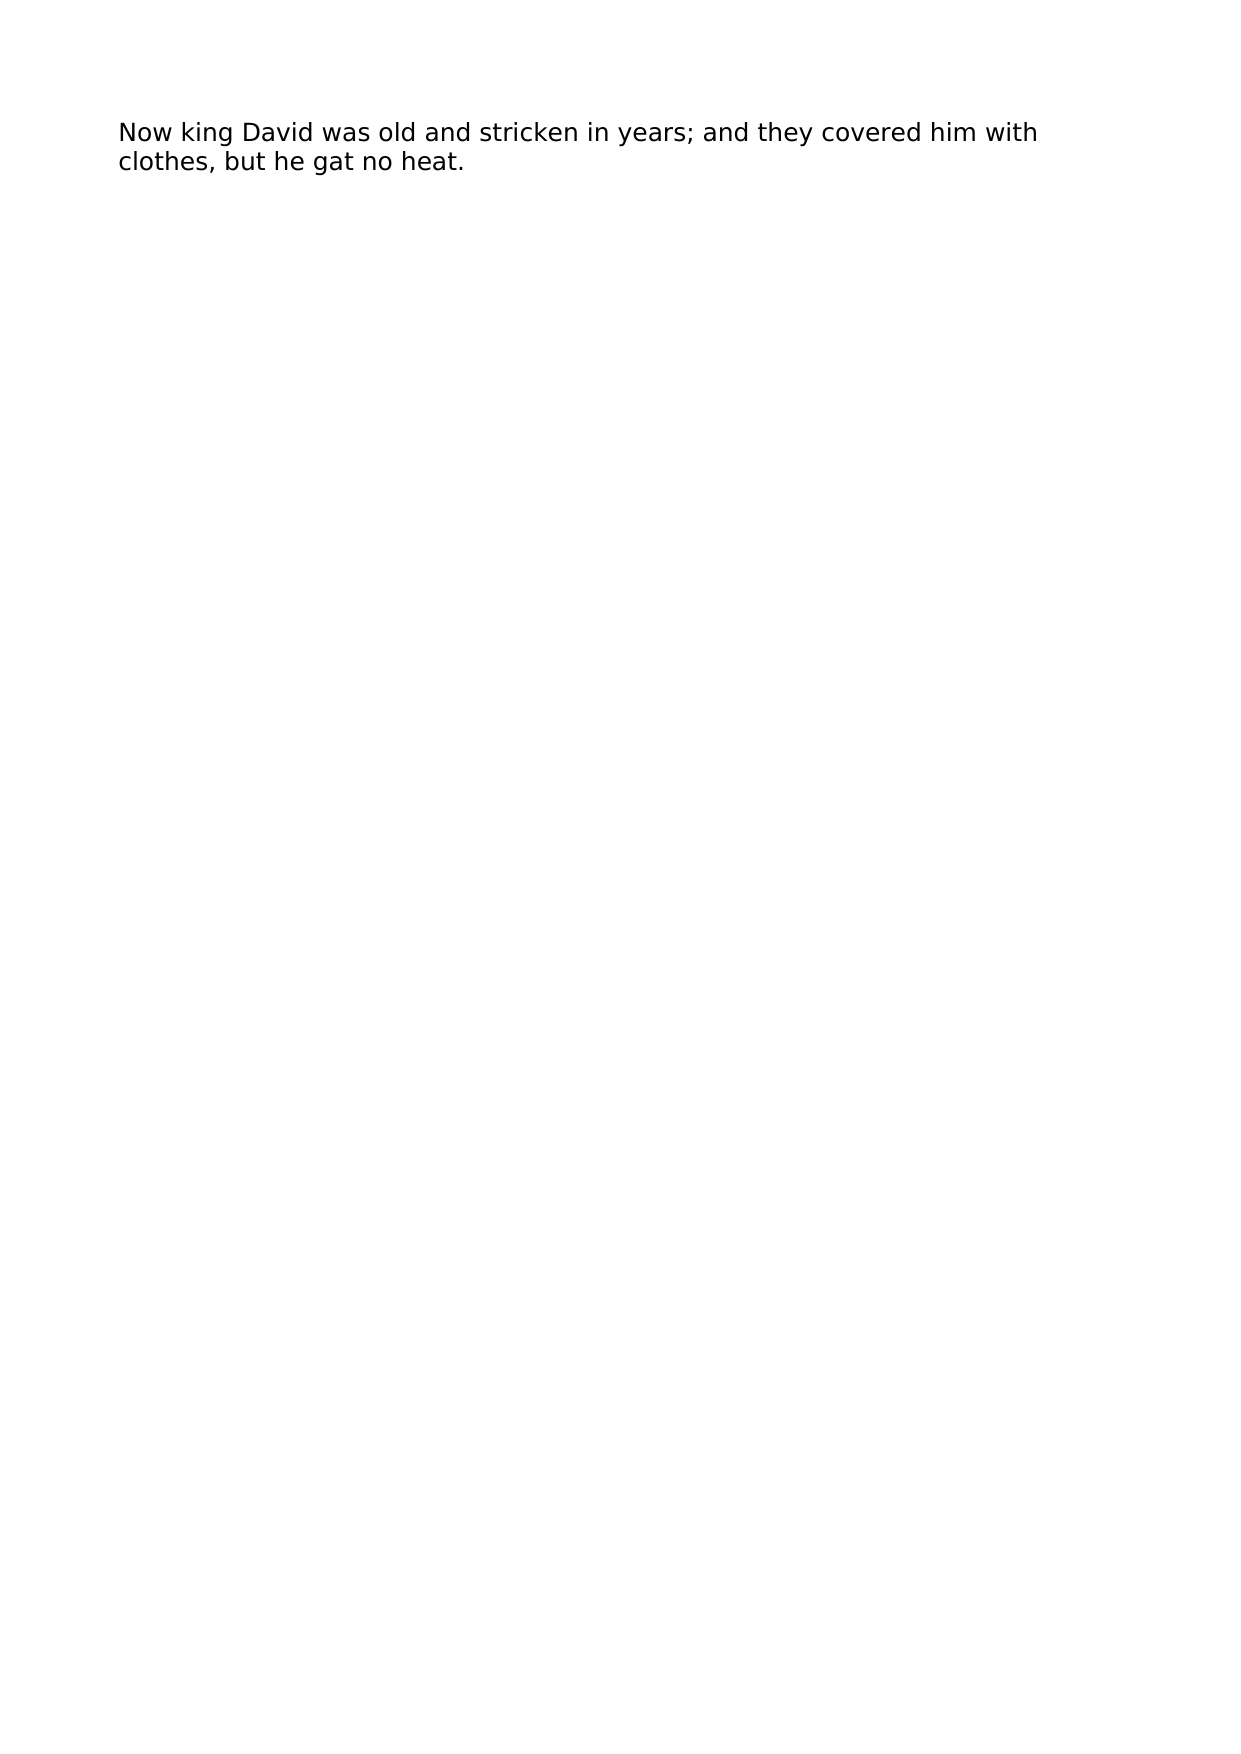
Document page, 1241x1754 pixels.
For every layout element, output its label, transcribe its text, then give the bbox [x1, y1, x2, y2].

text Now king David was old and stricken in years; and they covered him with clothes, but he gat no heat. [118, 118, 1122, 176]
